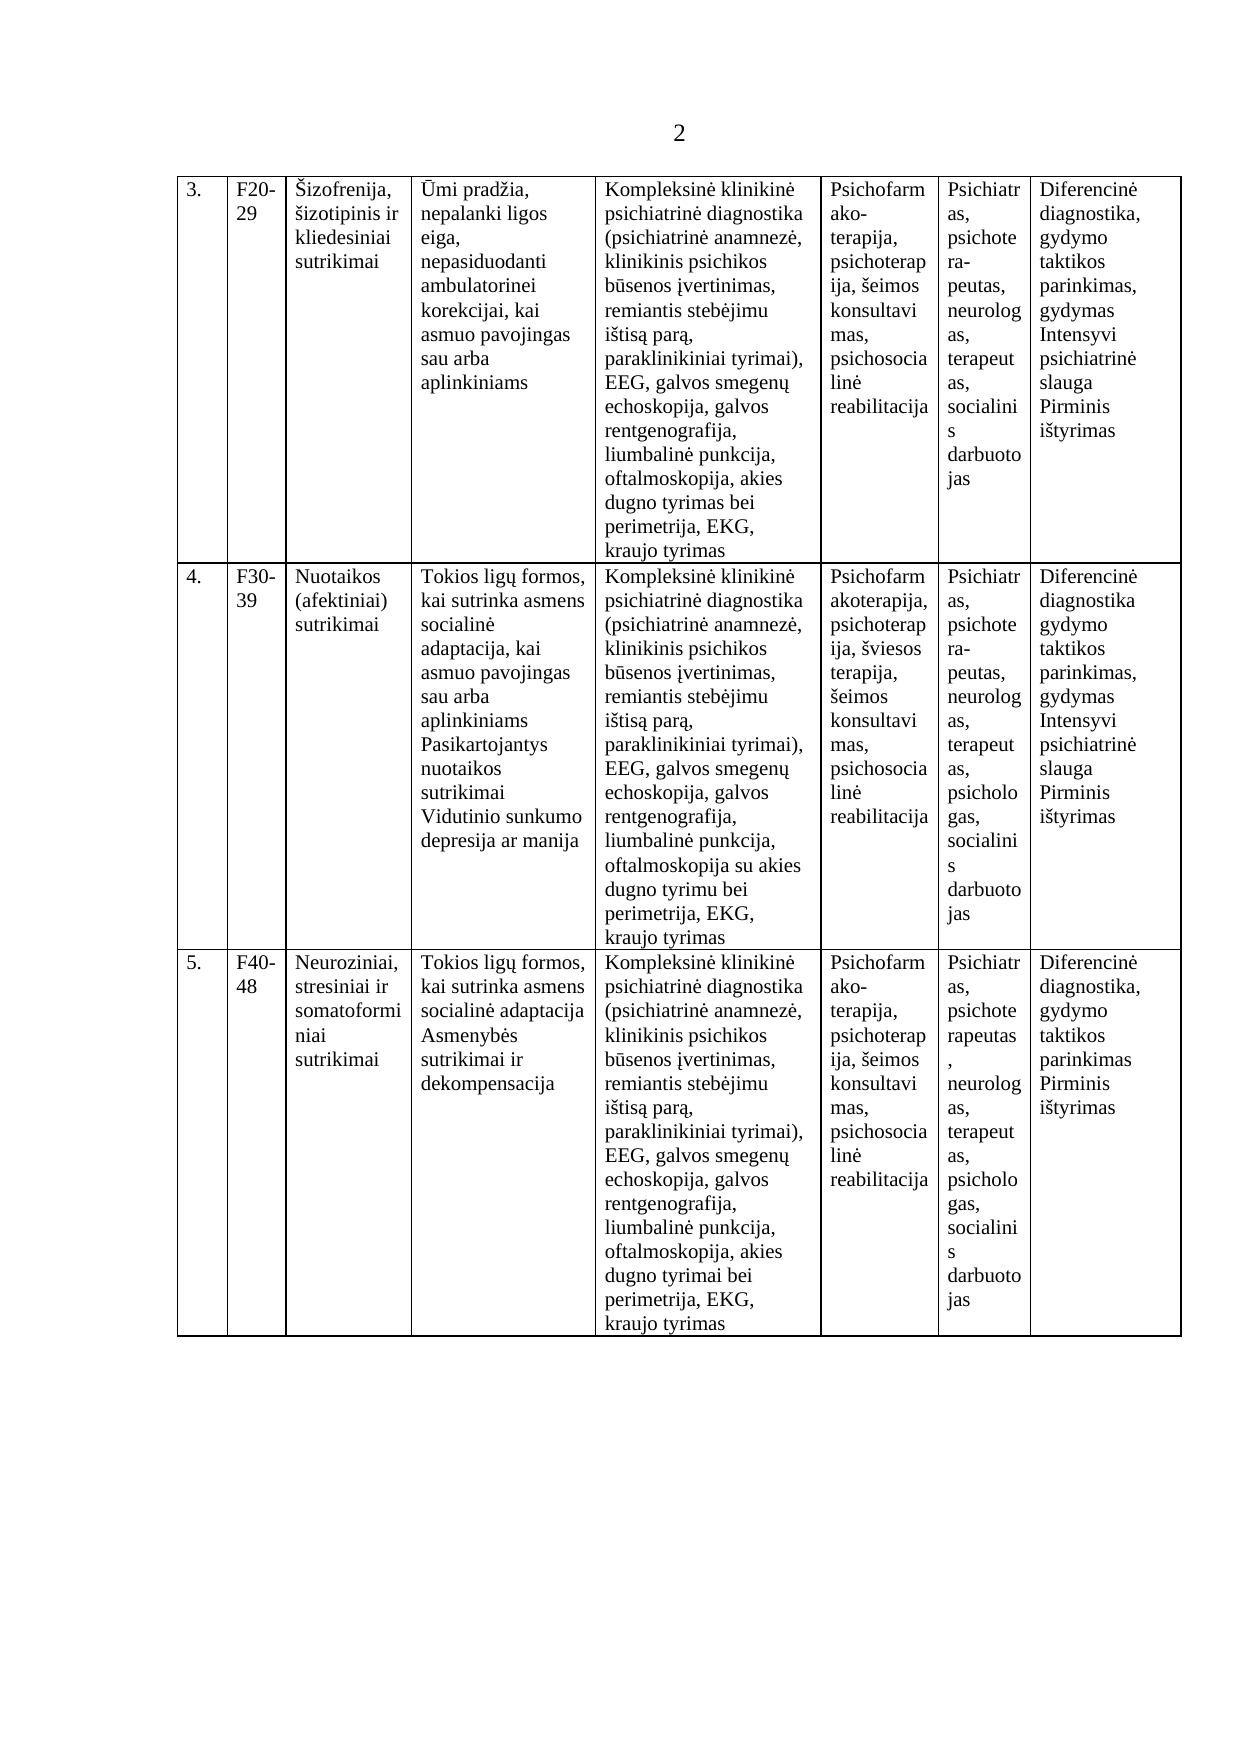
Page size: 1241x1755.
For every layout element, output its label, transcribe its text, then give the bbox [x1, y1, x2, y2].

table_cell Psichofarmako-terapija, psichoterapija, šeimos konsultavimas, psichosocialinė reabilitacija [822, 177, 938, 562]
table_cell Kompleksinė klinikinė psichiatrinė diagnostika (psichiatrinė anamnezė, klinikinis psichikos būsenos įvertinimas, remiantis stebėjimu ištisą parą, paraklinikiniai tyrimai), EEG, galvos smegenų echoskopija, galvos rentgenografija, liumbalinė punkcija, oftalmoskopija su akies dugno tyrimu bei perimetrija, EKG, kraujo tyrimas [596, 564, 820, 949]
table_cell Psichofarmako-terapija, psichoterapija, šeimos konsultavimas, psichosocialinė reabilitacija [822, 950, 938, 1335]
table_cell F20-29 [228, 177, 285, 562]
table_cell F30-39 [228, 564, 285, 949]
table_cell Nuotaikos (afektiniai) sutrikimai [287, 564, 411, 949]
table_cell Tokios ligų formos, kai sutrinka asmens socialinė adaptacija, kai asmuo pavojingas sau arba aplinkiniams Pasikartojantys nuotaikos sutrikimai Vidutinio sunkumo depresija ar manija [412, 564, 595, 949]
table_cell Kompleksinė klinikinė psichiatrinė diagnostika (psichiatrinė anamnezė, klinikinis psichikos būsenos įvertinimas, remiantis stebėjimu ištisą parą, paraklinikiniai tyrimai), EEG, galvos smegenų echoskopija, galvos rentgenografija, liumbalinė punkcija, oftalmoskopija, akies dugno tyrimai bei perimetrija, EKG, kraujo tyrimas [596, 950, 820, 1335]
table_cell F40-48 [228, 950, 285, 1335]
table_cell 3. [178, 177, 227, 562]
table_cell Tokios ligų formos, kai sutrinka asmens socialinė adaptacija Asmenybės sutrikimai ir dekompensacija [412, 950, 595, 1335]
table_cell 5. [178, 950, 227, 1335]
table_cell Psichiatras, psichotera-peutas, neurologas, terapeutas, psichologas, socialinis darbuotojas [939, 564, 1030, 949]
table_cell Psichofarmakoterapija, psichoterapija, šviesos terapija, šeimos konsultavimas, psichosocialinė reabilitacija [822, 564, 938, 949]
table_cell Psichiatras, psichotera-peutas, neurologas, terapeutas, socialinis darbuotojas [939, 177, 1030, 562]
table_cell Psichiatras, psichoterapeutas, neurologas, terapeutas, psichologas, socialinis darbuotojas [939, 950, 1030, 1335]
table_cell Diferencinė diagnostika, gydymo taktikos parinkimas, gydymas Intensyvi psichiatrinė slauga Pirminis ištyrimas [1031, 177, 1180, 562]
table_cell Kompleksinė klinikinė psichiatrinė diagnostika (psichiatrinė anamnezė, klinikinis psichikos būsenos įvertinimas, remiantis stebėjimu ištisą parą, paraklinikiniai tyrimai), EEG, galvos smegenų echoskopija, galvos rentgenografija, liumbalinė punkcija, oftalmoskopija, akies dugno tyrimas bei perimetrija, EKG, kraujo tyrimas [596, 177, 820, 562]
table_cell Šizofrenija, šizotipinis ir kliedesiniai sutrikimai [287, 177, 411, 562]
table_cell 4. [178, 564, 227, 949]
table_cell Neuroziniai, stresiniai ir somatoforminiai sutrikimai [287, 950, 411, 1335]
table_cell Ūmi pradžia, nepalanki ligos eiga, nepasiduodanti ambulatorinei korekcijai, kai asmuo pavojingas sau arba aplinkiniams [412, 177, 595, 562]
table_cell Diferencinė diagnostika, gydymo taktikos parinkimas Pirminis ištyrimas [1031, 950, 1180, 1335]
table_cell Diferencinė diagnostika gydymo taktikos parinkimas, gydymas Intensyvi psichiatrinė slauga Pirminis ištyrimas [1031, 564, 1180, 949]
